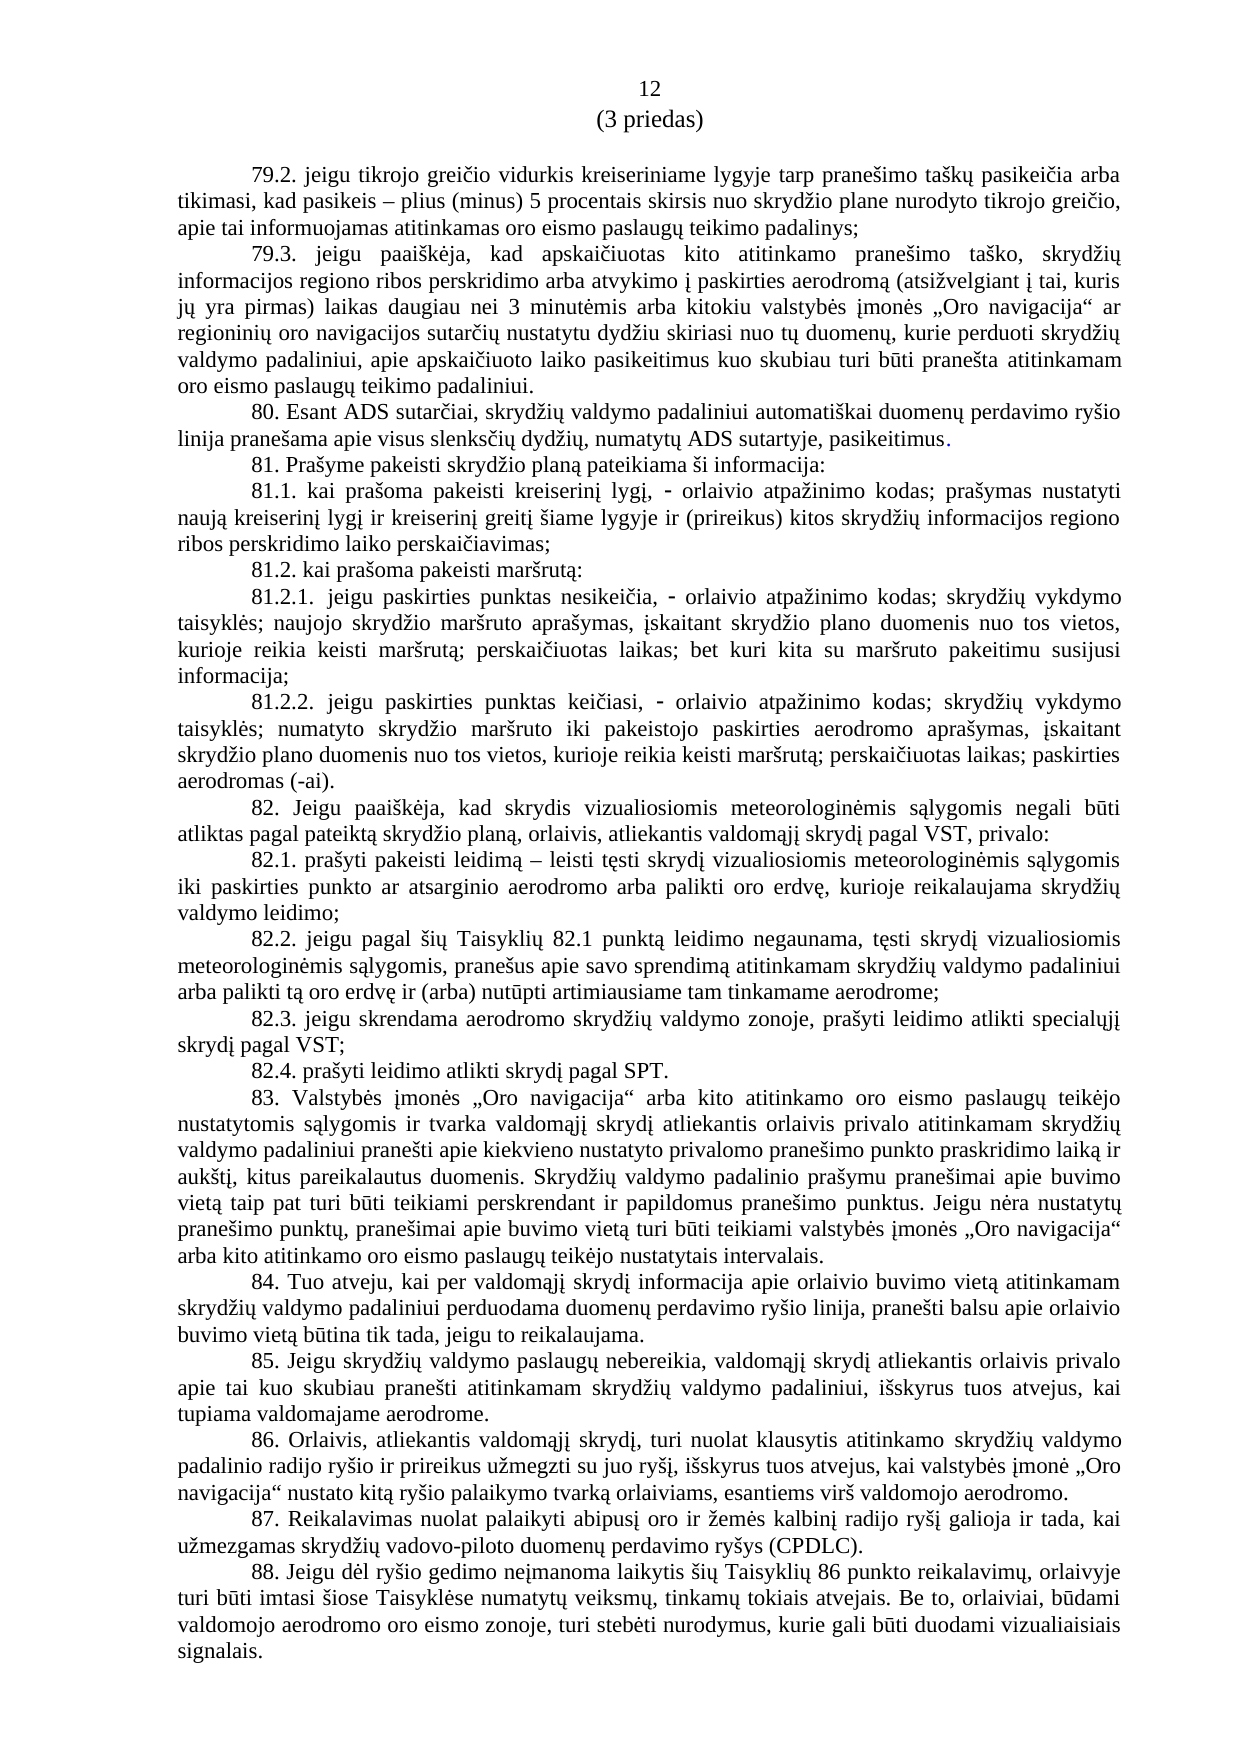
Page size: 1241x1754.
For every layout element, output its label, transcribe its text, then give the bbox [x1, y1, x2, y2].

text 81.2. kai prašoma pakeisti maršrutą: [177, 557, 1122, 583]
text 82.1. prašyti pakeisti leidimą – leisti tęsti skrydį vizualiosiomis meteorologinėmis sąlygomis iki paskirties punkto ar atsarginio aerodromo arba palikti oro erdvę, kurioje reikalaujama skrydžių valdymo leidimo; [177, 846, 1122, 926]
text 84. Tuo atveju, kai per valdomąjį skrydį informacija apie orlaivio buvimo vietą atitinkamam skrydžių valdymo padaliniui perduodama duomenų perdavimo ryšio linija, pranešti balsu apie orlaivio buvimo vietą būtina tik tada, jeigu to reikalaujama. [177, 1268, 1122, 1347]
text 80. Esant ADS sutarčiai, skrydžių valdymo padaliniui automatiškai duomenų perdavimo ryšio linija pranešama apie visus slenksčių dydžių, numatytų ADS sutartyje, pasikeitimus. [177, 398, 1122, 451]
text 88. Jeigu dėl ryšio gedimo neįmanoma laikytis šių Taisyklių 86 punkto reikalavimų, orlaivyje turi būti imtasi šiose Taisyklėse numatytų veiksmų, tinkamų tokiais atvejais. Be to, orlaiviai, būdami valdomojo aerodromo oro eismo zonoje, turi stebėti nurodymus, kurie gali būti duodami vizualiaisiais signalais. [177, 1558, 1122, 1663]
text 81.2.2. jeigu paskirties punktas keičiasi,  orlaivio atpažinimo kodas; skrydžių vykdymo taisyklės; numatyto skrydžio maršruto iki pakeistojo paskirties aerodromo aprašymas, įskaitant skrydžio plano duomenis nuo tos vietos, kurioje reikia keisti maršrutą; perskaičiuotas laikas; paskirties aerodromas (-ai). [177, 688, 1122, 794]
text 85. Jeigu skrydžių valdymo paslaugų nebereikia, valdomąjį skrydį atliekantis orlaivis privalo apie tai kuo skubiau pranešti atitinkamam skrydžių valdymo padaliniui, išskyrus tuos atvejus, kai tupiama valdomajame aerodrome. [177, 1347, 1122, 1426]
text 83. Valstybės įmonės „Oro navigacija“ arba kito atitinkamo oro eismo paslaugų teikėjo nustatytomis sąlygomis ir tvarka valdomąjį skrydį atliekantis orlaivis privalo atitinkamam skrydžių valdymo padaliniui pranešti apie kiekvieno nustatyto privalomo pranešimo punkto praskridimo laiką ir aukštį, kitus pareikalautus duomenis. Skrydžių valdymo padalinio prašymu pranešimai apie buvimo vietą taip pat turi būti teikiami perskrendant ir papildomus pranešimo punktus. Jeigu nėra nustatytų pranešimo punktų, pranešimai apie buvimo vietą turi būti teikiami valstybės įmonės „Oro navigacija“ arba kito atitinkamo oro eismo paslaugų teikėjo nustatytais intervalais. [177, 1084, 1122, 1268]
text 82.2. jeigu pagal šių Taisyklių 82.1 punktą leidimo negaunama, tęsti skrydį vizualiosiomis meteorologinėmis sąlygomis, pranešus apie savo sprendimą atitinkamam skrydžių valdymo padaliniui arba palikti tą oro erdvę ir (arba) nutūpti artimiausiame tam tinkamame aerodrome; [177, 926, 1122, 1004]
text 81.2.1. jeigu paskirties punktas nesikeičia,  orlaivio atpažinimo kodas; skrydžių vykdymo taisyklės; naujojo skrydžio maršruto aprašymas, įskaitant skrydžio plano duomenis nuo tos vietos, kurioje reikia keisti maršrutą; perskaičiuotas laikas; bet kuri kita su maršruto pakeitimu susijusi informacija; [177, 583, 1122, 688]
text 79.2. jeigu tikrojo greičio vidurkis kreiseriniame lygyje tarp pranešimo taškų pasikeičia arba tikimasi, kad pasikeis – plius (minus) 5 procentais skirsis nuo skrydžio plane nurodyto tikrojo greičio, apie tai informuojamas atitinkamas oro eismo paslaugų teikimo padalinys; [177, 161, 1122, 240]
text 82. Jeigu paaiškėja, kad skrydis vizualiosiomis meteorologinėmis sąlygomis negali būti atliktas pagal pateiktą skrydžio planą, orlaivis, atliekantis valdomąjį skrydį pagal VST, privalo: [177, 794, 1122, 846]
text 86. Orlaivis, atliekantis valdomąjį skrydį, turi nuolat klausytis atitinkamo skrydžių valdymo padalinio radijo ryšio ir prireikus užmegzti su juo ryšį, išskyrus tuos atvejus, kai valstybės įmonė „Oro navigacija“ nustato kitą ryšio palaikymo tvarką orlaiviams, esantiems virš valdomojo aerodromo. [177, 1426, 1122, 1505]
text 87. Reikalavimas nuolat palaikyti abipusį oro ir žemės kalbinį radijo ryšį galioja ir tada, kai užmezgamas skrydžių vadovo-piloto duomenų perdavimo ryšys (CPDLC). [177, 1505, 1122, 1558]
text 82.4. prašyti leidimo atlikti skrydį pagal SPT. [177, 1057, 1122, 1084]
text 82.3. jeigu skrendama aerodromo skrydžių valdymo zonoje, prašyti leidimo atlikti specialųjį skrydį pagal VST; [177, 1004, 1122, 1057]
text 81.1. kai prašoma pakeisti kreiserinį lygį,  orlaivio atpažinimo kodas; prašymas nustatyti naują kreiserinį lygį ir kreiserinį greitį šiame lygyje ir (prireikus) kitos skrydžių informacijos regiono ribos perskridimo laiko perskaičiavimas; [177, 477, 1122, 557]
text 79.3. jeigu paaiškėja, kad apskaičiuotas kito atitinkamo pranešimo taško, skrydžių informacijos regiono ribos perskridimo arba atvykimo į paskirties aerodromą (atsižvelgiant į tai, kuris jų yra pirmas) laikas daugiau nei 3 minutėmis arba kitokiu valstybės įmonės „Oro navigacija“ ar regioninių oro navigacijos sutarčių nustatytu dydžiu skiriasi nuo tų duomenų, kurie perduoti skrydžių valdymo padaliniui, apie apskaičiuoto laiko pasikeitimus kuo skubiau turi būti pranešta atitinkamam oro eismo paslaugų teikimo padaliniui. [177, 240, 1122, 398]
text 81. Prašyme pakeisti skrydžio planą pateikiama ši informacija: [177, 451, 1122, 477]
